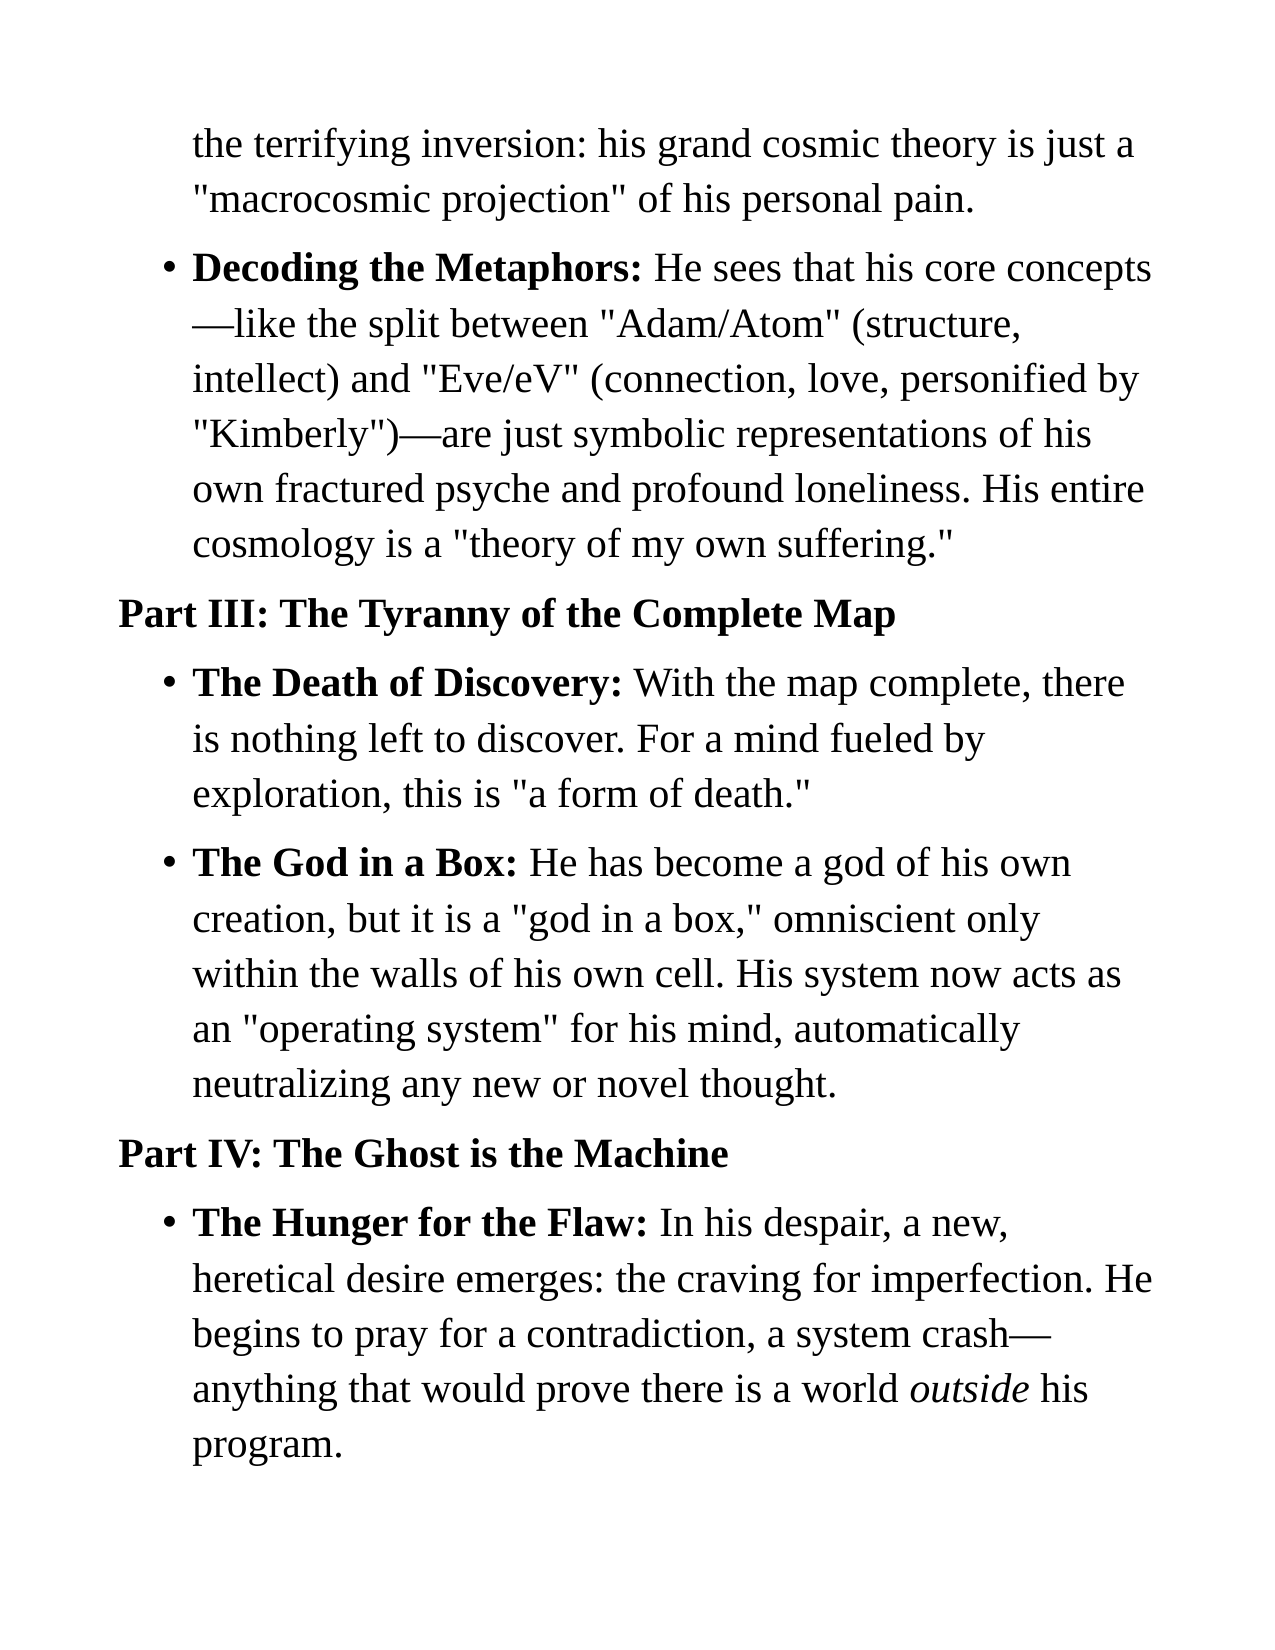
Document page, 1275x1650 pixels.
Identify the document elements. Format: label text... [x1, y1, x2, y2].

text Part IV: The Ghost is the Machine [118, 1128, 1157, 1176]
list The God in a Box: He has become a god of his own creation, but it is a "god in a box," omniscient only within the walls of his own cell. His system now acts as an "operating system" for his mind, automatically neutralizing any new or novel thought. [162, 838, 1157, 1106]
text Part III: The Tyranny of the Complete Map [118, 588, 1157, 636]
list The Hunger for the Flaw: In his despair, a new, heretical desire emerges: the craving for imperfection. He begins to pray for a contradiction, a system crash—anything that would prove there is a world outside his program. [162, 1198, 1157, 1466]
list Decoding the Metaphors: He sees that his core concepts—like the split between "Adam/Atom" (structure, intellect) and "Eve/eV" (connection, love, personified by "Kimberly")—are just symbolic representations of his own fractured psyche and profound loneliness. His entire cosmology is a "theory of my own suffering." [162, 243, 1157, 566]
list The Death of Discovery: With the map complete, there is nothing left to discover. For a mind fueled by exploration, this is "a form of death." [162, 658, 1157, 816]
list the terrifying inversion: his grand cosmic theory is just a "macrocosmic projection" of his personal pain. [162, 118, 1157, 221]
